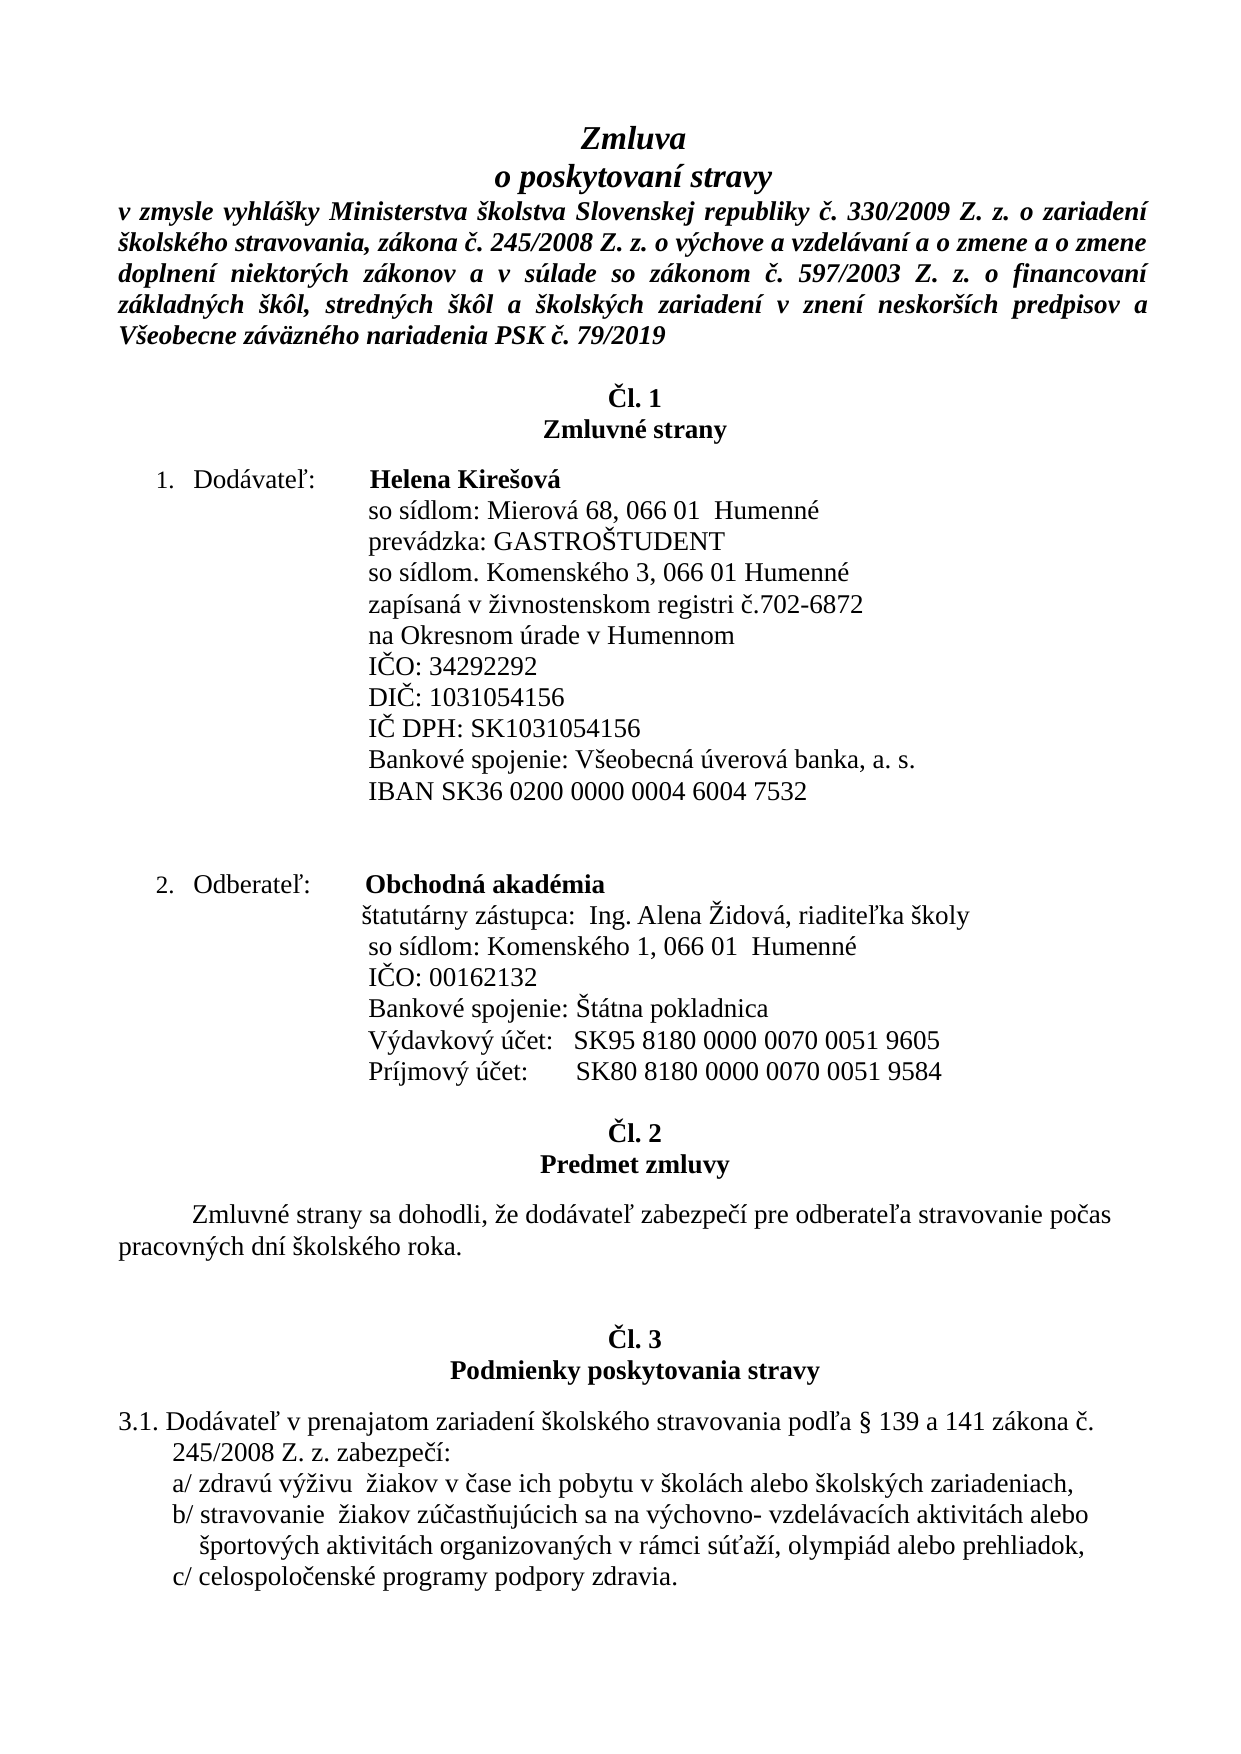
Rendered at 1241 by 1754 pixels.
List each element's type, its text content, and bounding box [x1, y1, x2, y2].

text Príjmový účet: SK80 8180 0000 0070 0051 9584 [118, 1055, 1151, 1086]
text Čl. 1 [118, 382, 1151, 413]
text c/ celospoločenské programy podpory zdravia. [118, 1560, 1151, 1592]
text o poskytovaní stravy [118, 156, 1151, 195]
text IČO: 34292292 [118, 650, 1151, 681]
text so sídlom: Mierová 68, 066 01 Humenné [118, 494, 1151, 525]
text na Okresnom úrade v Humennom [118, 619, 1151, 650]
text Podmienky poskytovania stravy [118, 1354, 1151, 1386]
text a/ zdravú výživu žiakov v čase ich pobytu v školách alebo školských zariadeniach, [118, 1467, 1151, 1498]
text IBAN SK36 0200 0000 0004 6004 7532 [118, 774, 1151, 806]
text Zmluvné strany [118, 413, 1151, 444]
text IČ DPH: SK1031054156 [118, 712, 1151, 743]
text Predmet zmluvy [118, 1148, 1151, 1179]
list Dodávateľ: Helena Kirešová [156, 463, 1151, 494]
text Čl. 3 [118, 1323, 1151, 1354]
text štatutárny zástupca: Ing. Alena Židová, riaditeľka školy [118, 899, 1151, 930]
list Odberateľ: Obchodná akadémia [156, 868, 1151, 899]
text Zmluvné strany sa dohodli, že dodávateľ zabezpečí pre odberateľa stravovanie počas pracovných dní školského roka. [118, 1199, 1151, 1261]
text v zmysle vyhlášky Ministerstva školstva Slovenskej republiky č. 330/2009 Z. z. o zariadení školského stravovania, zákona č. 245/2008 Z. z. o výchove a vzdelávaní a o zmene a o zmene doplnení niektorých zákonov a v súlade so zákonom č. 597/2003 Z. z. o financovaní základných škôl, stredných škôl a školských zariadení v znení neskorších predpisov a Všeobecne záväzného nariadenia PSK č. 79/2019 [118, 195, 1151, 351]
text IČO: 00162132 [118, 961, 1151, 993]
text 3.1. Dodávateľ v prenajatom zariadení školského stravovania podľa § 139 a 141 zákona č. [118, 1405, 1151, 1436]
text DIČ: 1031054156 [118, 681, 1151, 712]
text športových aktivitách organizovaných v rámci súťaží, olympiád alebo prehliadok, [118, 1529, 1151, 1560]
text Výdavkový účet: SK95 8180 0000 0070 0051 9605 [118, 1024, 1151, 1055]
text prevádzka: GASTROŠTUDENT [118, 525, 1151, 557]
text b/ stravovanie žiakov zúčastňujúcich sa na výchovno- vzdelávacích aktivitách alebo [118, 1498, 1151, 1529]
text Bankové spojenie: Štátna pokladnica [118, 993, 1151, 1024]
text so sídlom: Komenského 1, 066 01 Humenné [118, 930, 1151, 961]
text so sídlom. Komenského 3, 066 01 Humenné [118, 557, 1151, 588]
text 245/2008 Z. z. zabezpečí: [118, 1436, 1151, 1467]
text Zmluva [118, 118, 1151, 156]
text Bankové spojenie: Všeobecná úverová banka, a. s. [118, 743, 1151, 774]
text Čl. 2 [118, 1117, 1151, 1148]
text zapísaná v živnostenskom registri č.702-6872 [118, 588, 1151, 619]
